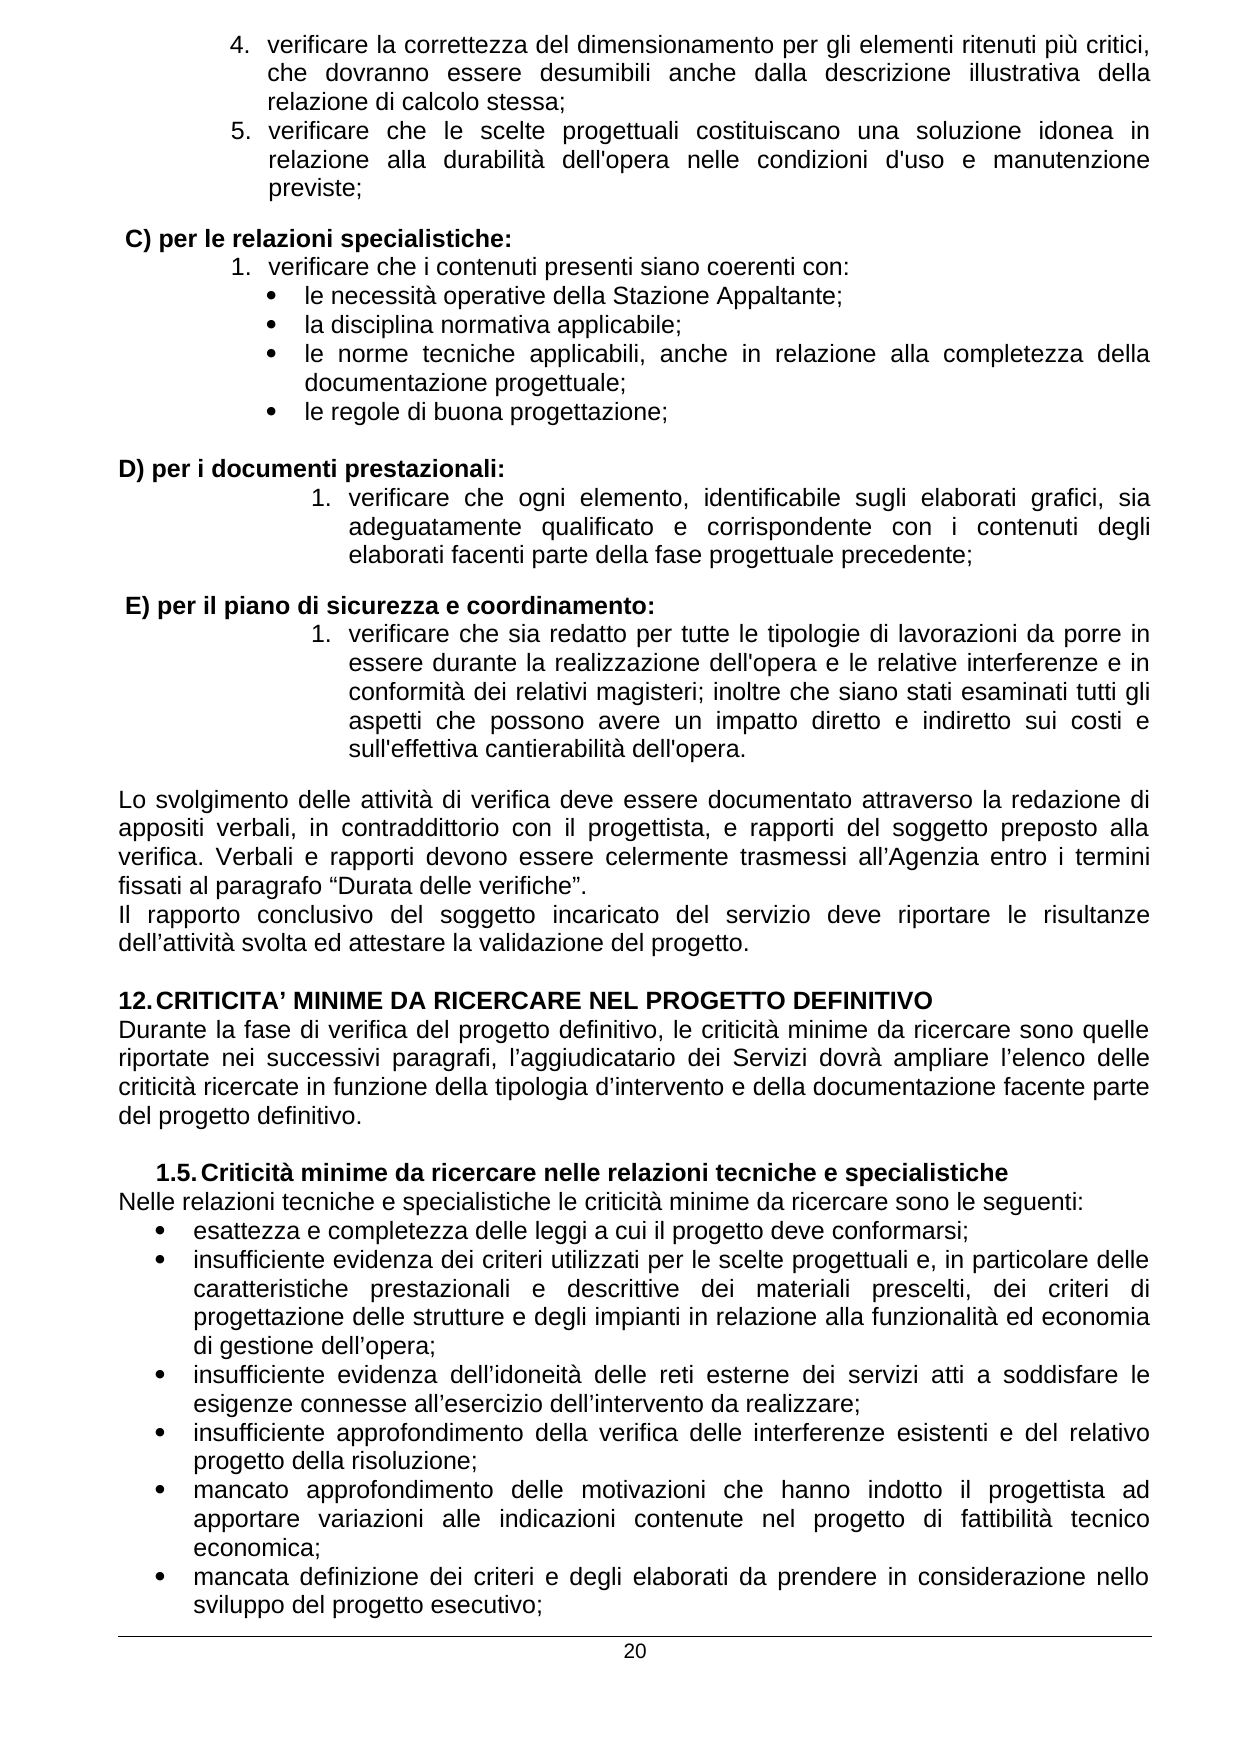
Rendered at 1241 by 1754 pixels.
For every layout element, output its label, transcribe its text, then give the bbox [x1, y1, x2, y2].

list le norme tecniche applicabili, anche in relazione alla completezza della documentazione progettuale; [267, 339, 1152, 396]
text C) per le relazioni specialistiche: [118, 224, 1152, 252]
list esattezza e completezza delle leggi a cui il progetto deve conformarsi; [156, 1216, 1152, 1245]
list verificare che le scelte progettuali costituiscano una soluzione idonea in relazione alla durabilità dell'opera nelle condizioni d'uso e manutenzione previste; [231, 116, 1152, 202]
text Il rapporto conclusivo del soggetto incaricato del servizio deve riportare le risultanze dell’attività svolta ed attestare la validazione del progetto. [118, 900, 1152, 957]
list mancato approfondimento delle motivazioni che hanno indotto il progettista ad apportare variazioni alle indicazioni contenute nel progetto di fattibilità tecnico economica; [156, 1475, 1152, 1561]
list verificare la correttezza del dimensionamento per gli elementi ritenuti più critici, che dovranno essere desumibili anche dalla descrizione illustrativa della relazione di calcolo stessa; [229, 29, 1152, 116]
list le regole di buona progettazione; [267, 396, 1152, 425]
list insufficiente evidenza dell’idoneità delle reti esterne dei servizi atti a soddisfare le esigenze connesse all’esercizio dell’intervento da realizzare; [156, 1360, 1152, 1417]
list mancata definizione dei criteri e degli elaborati da prendere in considerazione nello sviluppo del progetto esecutivo; [156, 1561, 1152, 1619]
text E) per il piano di sicurezza e coordinamento: [118, 591, 1152, 619]
text D) per i documenti prestazionali: [118, 454, 1152, 483]
list le necessità operative della Stazione Appaltante; [267, 281, 1152, 310]
list verificare che i contenuti presenti siano coerenti con: [231, 252, 1152, 281]
text Durante la fase di verifica del progetto definitivo, le criticità minime da ricercare sono quelle riportate nei successivi paragrafi, l’aggiudicatario dei Servizi dovrà ampliare l’elenco delle criticità ricercate in funzione della tipologia d’intervento e della documentazione facente parte del progetto definitivo. [118, 1015, 1152, 1130]
list verificare che ogni elemento, identificabile sugli elaborati grafici, sia adeguatamente qualificato e corrispondente con i contenuti degli elaborati facenti parte della fase progettuale precedente; [311, 483, 1152, 569]
text Lo svolgimento delle attività di verifica deve essere documentato attraverso la redazione di appositi verbali, in contraddittorio con il progettista, e rapporti del soggetto preposto alla verifica. Verbali e rapporti devono essere celermente trasmessi all’Agenzia entro i termini fissati al paragrafo “Durata delle verifiche”. [118, 785, 1152, 900]
list insufficiente evidenza dei criteri utilizzati per le scelte progettuali e, in particolare delle caratteristiche prestazionali e descrittive dei materiali prescelti, dei criteri di progettazione delle strutture e degli impianti in relazione alla funzionalità ed economia di gestione dell’opera; [156, 1245, 1152, 1360]
list la disciplina normativa applicabile; [267, 310, 1152, 339]
list insufficiente approfondimento della verifica delle interferenze esistenti e del relativo progetto della risoluzione; [156, 1417, 1152, 1475]
text Nelle relazioni tecniche e specialistiche le criticità minime da ricercare sono le seguenti: [118, 1187, 1152, 1216]
list verificare che sia redatto per tutte le tipologie di lavorazioni da porre in essere durante la realizzazione dell'opera e le relative interferenze e in conformità dei relativi magisteri; inoltre che siano stati esaminati tutti gli aspetti che possono avere un impatto diretto e indiretto sui costi e sull'effettiva cantierabilità dell'opera. [311, 619, 1152, 763]
list CRITICITA’ MINIME DA RICERCARE NEL PROGETTO DEFINITIVO [118, 986, 1152, 1015]
subtitle Criticità minime da ricercare nelle relazioni tecniche e specialistiche [156, 1158, 1152, 1187]
